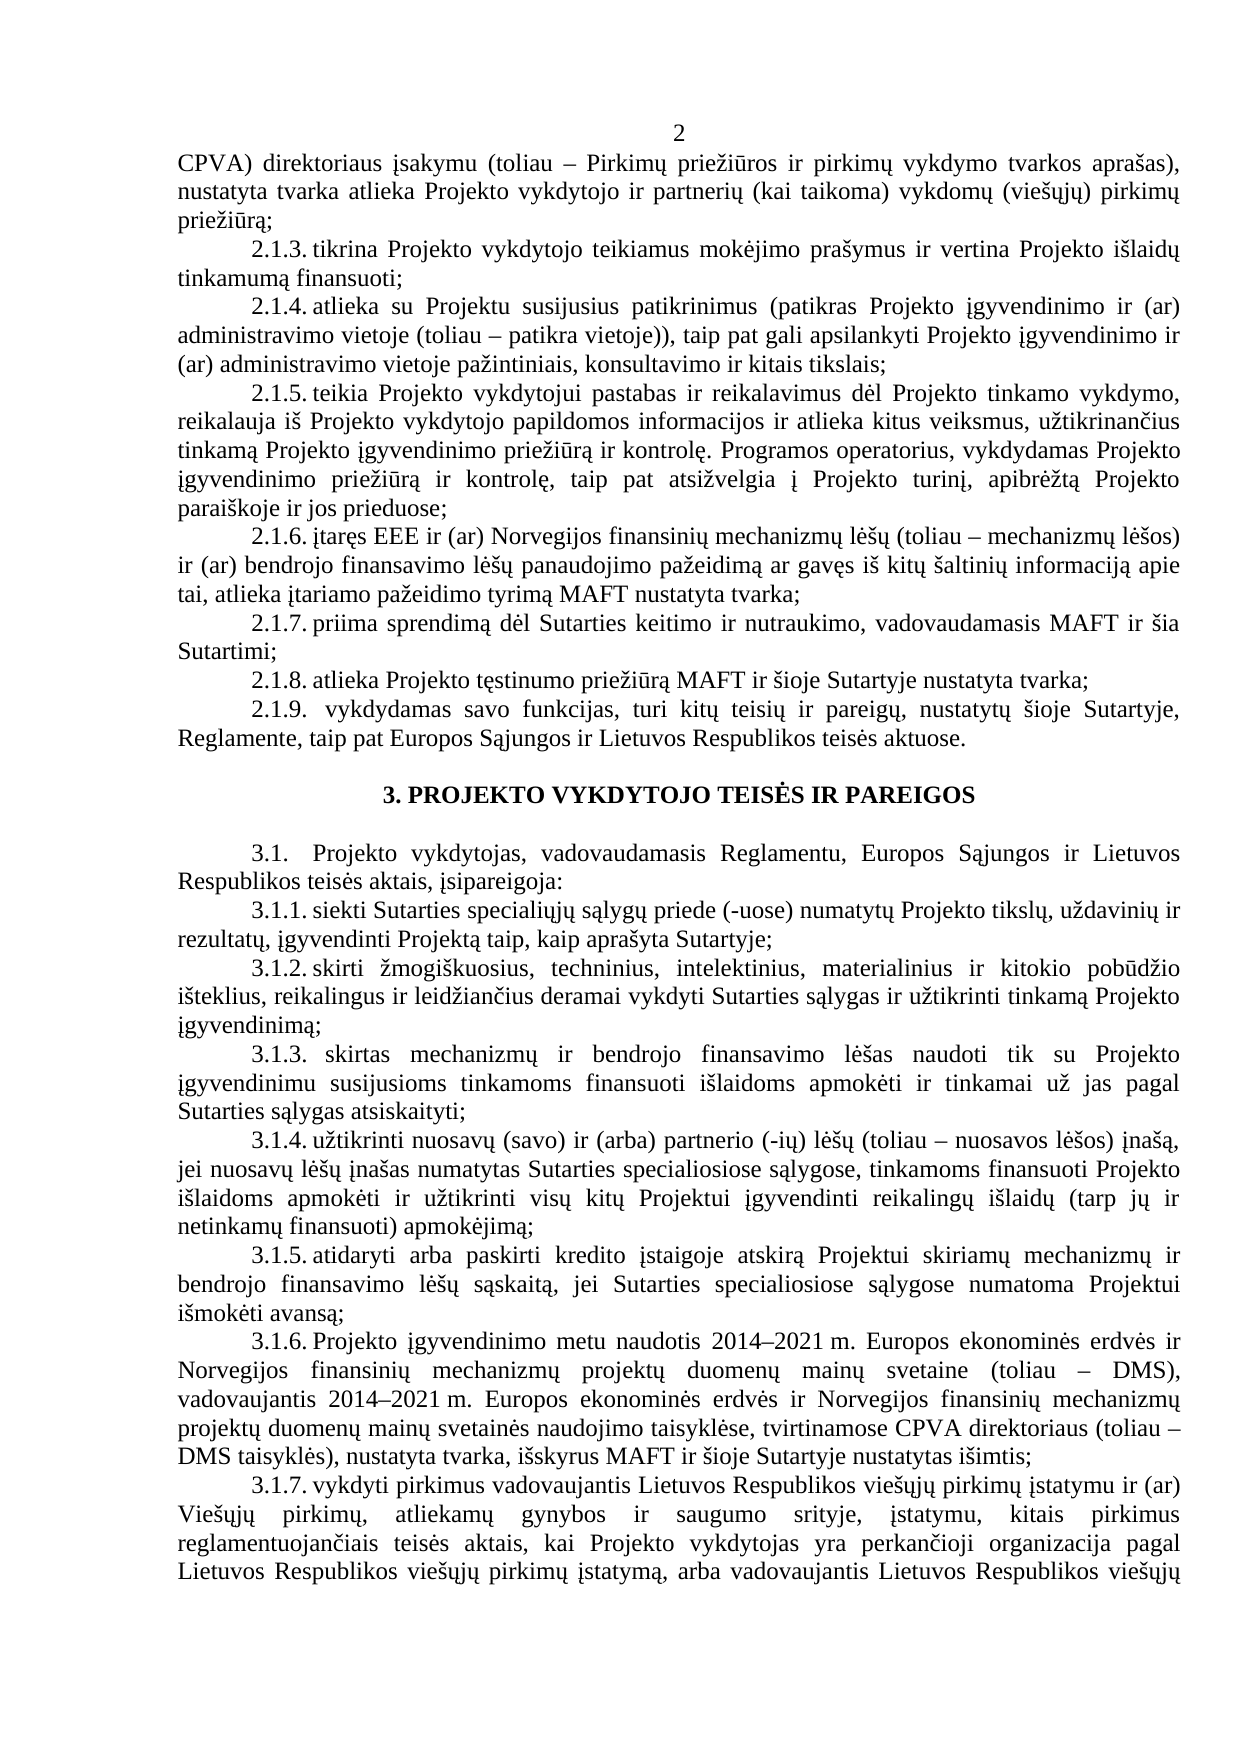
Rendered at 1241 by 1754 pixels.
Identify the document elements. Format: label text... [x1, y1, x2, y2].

text 3.1.1. siekti Sutarties specialiųjų sąlygų priede (-uose) numatytų Projekto tikslų, uždavinių ir rezultatų, įgyvendinti Projektą taip, kaip aprašyta Sutartyje; [177, 895, 1181, 953]
text CPVA) direktoriaus įsakymu (toliau – Pirkimų priežiūros ir pirkimų vykdymo tvarkos aprašas), nustatyta tvarka atlieka Projekto vykdytojo ir partnerių (kai taikoma) vykdomų (viešųjų) pirkimų priežiūrą; [177, 148, 1181, 234]
text 3.1.5. atidaryti arba paskirti kredito įstaigoje atskirą Projektui skiriamų mechanizmų ir bendrojo finansavimo lėšų sąskaitą, jei Sutarties specialiosiose sąlygose numatoma Projektui išmokėti avansą; [177, 1240, 1181, 1326]
text 3.1.4. užtikrinti nuosavų (savo) ir (arba) partnerio (-ių) lėšų (toliau – nuosavos lėšos) įnašą, jei nuosavų lėšų įnašas numatytas Sutarties specialiosiose sąlygose, tinkamoms finansuoti Projekto išlaidoms apmokėti ir užtikrinti visų kitų Projektui įgyvendinti reikalingų išlaidų (tarp jų ir netinkamų finansuoti) apmokėjimą; [177, 1125, 1181, 1240]
text 2.1.7. priima sprendimą dėl Sutarties keitimo ir nutraukimo, vadovaudamasis MAFT ir šia Sutartimi; [177, 608, 1181, 665]
text 3.1.7. vykdyti pirkimus vadovaujantis Lietuvos Respublikos viešųjų pirkimų įstatymu ir (ar) Viešųjų pirkimų, atliekamų gynybos ir saugumo srityje, įstatymu, kitais pirkimus reglamentuojančiais teisės aktais, kai Projekto vykdytojas yra perkančioji organizacija pagal Lietuvos Respublikos viešųjų pirkimų įstatymą, arba vadovaujantis Lietuvos Respublikos viešųjų [177, 1470, 1181, 1585]
text 2.1.5. teikia Projekto vykdytojui pastabas ir reikalavimus dėl Projekto tinkamo vykdymo, reikalauja iš Projekto vykdytojo papildomos informacijos ir atlieka kitus veiksmus, užtikrinančius tinkamą Projekto įgyvendinimo priežiūrą ir kontrolę. Programos operatorius, vykdydamas Projekto įgyvendinimo priežiūrą ir kontrolę, taip pat atsižvelgia į Projekto turinį, apibrėžtą Projekto paraiškoje ir jos prieduose; [177, 378, 1181, 521]
text 3. PROJEKTO VYKDYTOJO TEISĖS IR PAREIGOS [177, 780, 1181, 809]
text 3.1.3. skirtas mechanizmų ir bendrojo finansavimo lėšas naudoti tik su Projekto įgyvendinimu susijusioms tinkamoms finansuoti išlaidoms apmokėti ir tinkamai už jas pagal Sutarties sąlygas atsiskaityti; [177, 1039, 1181, 1125]
text 3.1. Projekto vykdytojas, vadovaudamasis Reglamentu, Europos Sąjungos ir Lietuvos Respublikos teisės aktais, įsipareigoja: [177, 838, 1181, 895]
text 2.1.8. atlieka Projekto tęstinumo priežiūrą MAFT ir šioje Sutartyje nustatyta tvarka; [177, 665, 1181, 694]
text 3.1.6. Projekto įgyvendinimo metu naudotis 2014–2021 m. Europos ekonominės erdvės ir Norvegijos finansinių mechanizmų projektų duomenų mainų svetaine (toliau – DMS), vadovaujantis 2014–2021 m. Europos ekonominės erdvės ir Norvegijos finansinių mechanizmų projektų duomenų mainų svetainės naudojimo taisyklėse, tvirtinamose CPVA direktoriaus (toliau – DMS taisyklės), nustatyta tvarka, išskyrus MAFT ir šioje Sutartyje nustatytas išimtis; [177, 1326, 1181, 1470]
text 2.1.3. tikrina Projekto vykdytojo teikiamus mokėjimo prašymus ir vertina Projekto išlaidų tinkamumą finansuoti; [177, 234, 1181, 291]
text 2.1.4. atlieka su Projektu susijusius patikrinimus (patikras Projekto įgyvendinimo ir (ar) administravimo vietoje (toliau – patikra vietoje)), taip pat gali apsilankyti Projekto įgyvendinimo ir (ar) administravimo vietoje pažintiniais, konsultavimo ir kitais tikslais; [177, 291, 1181, 378]
text 2.1.6. įtaręs EEE ir (ar) Norvegijos finansinių mechanizmų lėšų (toliau – mechanizmų lėšos) ir (ar) bendrojo finansavimo lėšų panaudojimo pažeidimą ar gavęs iš kitų šaltinių informaciją apie tai, atlieka įtariamo pažeidimo tyrimą MAFT nustatyta tvarka; [177, 521, 1181, 608]
text 2.1.9. vykdydamas savo funkcijas, turi kitų teisių ir pareigų, nustatytų šioje Sutartyje, Reglamente, taip pat Europos Sąjungos ir Lietuvos Respublikos teisės aktuose. [177, 694, 1181, 751]
text 3.1.2. skirti žmogiškuosius, techninius, intelektinius, materialinius ir kitokio pobūdžio išteklius, reikalingus ir leidžiančius deramai vykdyti Sutarties sąlygas ir užtikrinti tinkamą Projekto įgyvendinimą; [177, 953, 1181, 1039]
